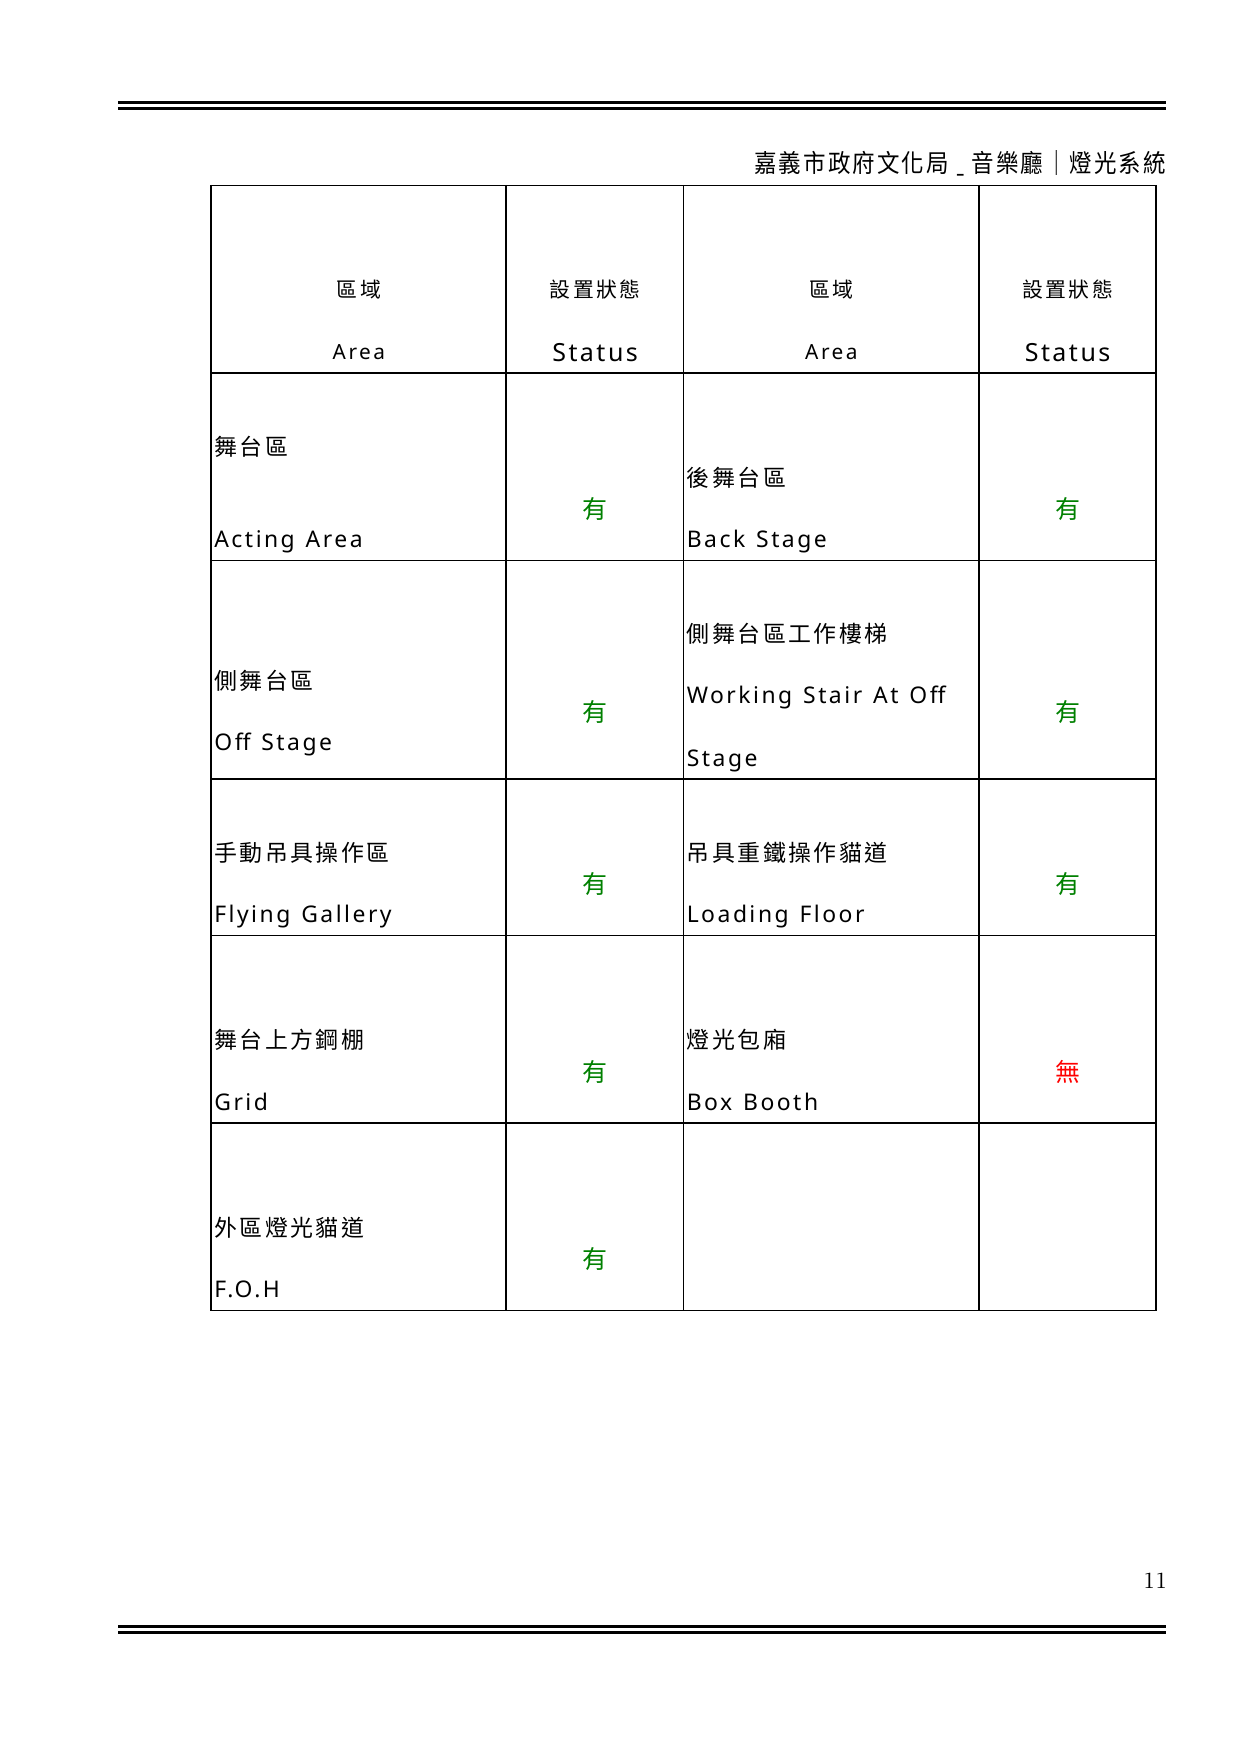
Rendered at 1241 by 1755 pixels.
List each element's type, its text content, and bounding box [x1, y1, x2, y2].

table_cell 有 [980, 561, 1155, 778]
table_cell 有 [507, 780, 683, 935]
table_header 設置狀態 Status [980, 186, 1155, 372]
table_header 區域 Area [212, 186, 505, 372]
table_header 設置狀態 Status [507, 186, 683, 372]
table_cell 有 [980, 374, 1155, 560]
table_cell 外區燈光貓道 F.O.H [212, 1124, 505, 1310]
table_cell 有 [507, 374, 683, 560]
table_cell 手動吊具操作區 Flying Gallery [212, 780, 505, 935]
table_cell 吊具重鐵操作貓道 Loading Floor [684, 780, 978, 935]
table_cell 有 [507, 936, 683, 1122]
table_cell 有 [507, 1124, 683, 1310]
table_cell 燈光包廂 Box Booth [684, 936, 978, 1122]
table_cell [684, 1124, 978, 1310]
table_cell 有 [980, 780, 1155, 935]
table_cell 後舞台區 Back Stage [684, 374, 978, 560]
table_cell 有 [507, 561, 683, 778]
table_cell 無 [980, 936, 1155, 1122]
table_cell 舞台上方鋼棚 Grid [212, 936, 505, 1122]
table_cell 舞台區 Acting Area [212, 374, 505, 560]
table_cell [980, 1124, 1155, 1310]
table_cell 側舞台區 Off Stage [212, 561, 505, 778]
table_cell 側舞台區工作樓梯 Working Stair At Off Stage [684, 561, 978, 778]
table_header 區域 Area [684, 186, 978, 372]
